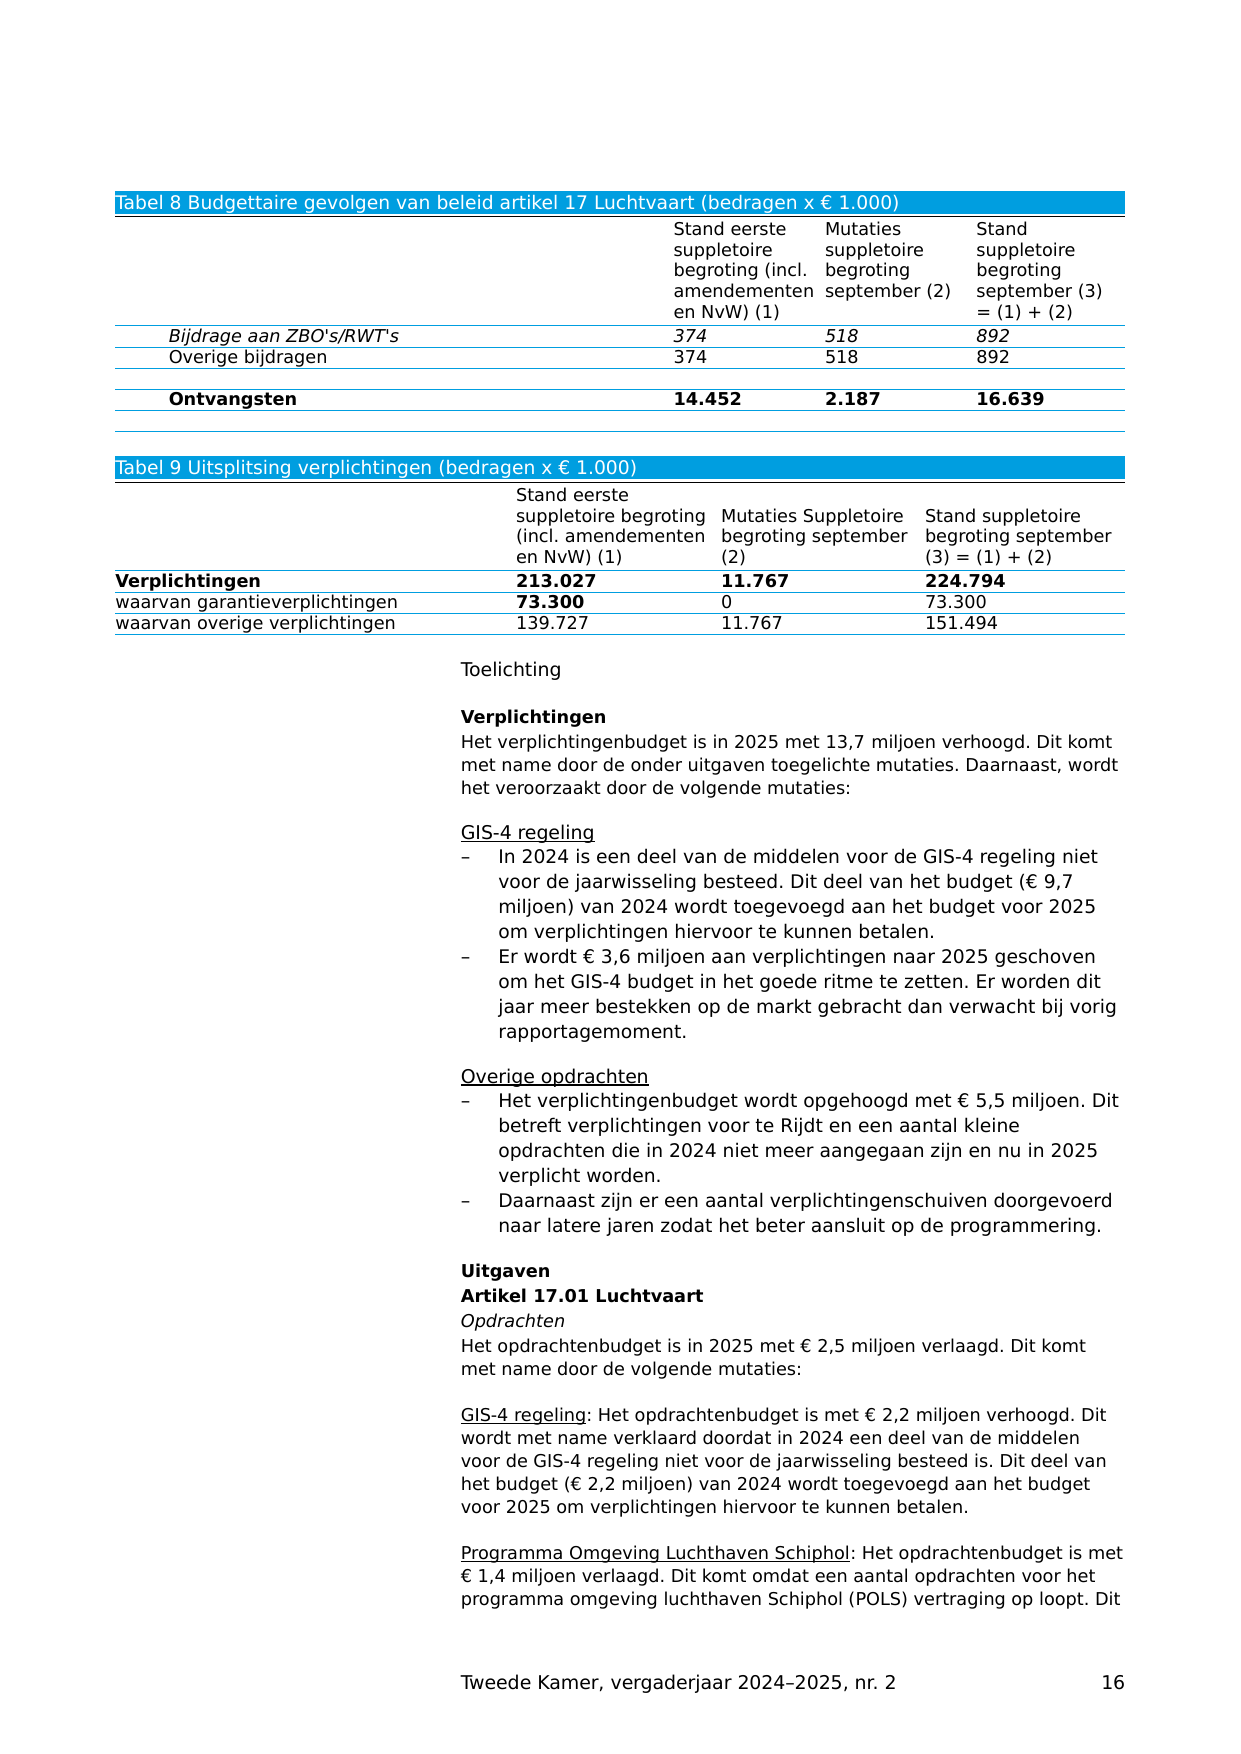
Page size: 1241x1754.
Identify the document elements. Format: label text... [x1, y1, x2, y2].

table_cell 518 [822, 326, 973, 346]
table_cell 11.767 [718, 571, 922, 591]
table_cell [973, 369, 1125, 389]
table_cell Verplichtingen [115, 571, 513, 591]
list In 2024 is een deel van de middelen voor de GIS-4 regeling niet voor de jaarwisseling besteed. Dit deel van het budget (€ 9,7 miljoen) van 2024 wordt toegevoegd aan het budget voor 2025 om verplichtingen hiervoor te kunnen betalen. [461, 843, 1125, 943]
table_cell 16.639 [973, 390, 1125, 410]
table_cell 73.300 [922, 593, 1125, 613]
table_cell 139.727 [513, 614, 718, 634]
table_cell [115, 411, 166, 431]
table_cell Stand suppletoire begroting september (3) = (1) + (2) [973, 217, 1125, 325]
list Het verplichtingenbudget wordt opgehoogd met € 5,5 miljoen. Dit betreft verplichtingen voor te Rijdt en een aantal kleine opdrachten die in 2024 niet meer aangegaan zijn en nu in 2025 verplicht worden. [461, 1087, 1125, 1187]
text Programma Omgeving Luchthaven Schiphol: Het opdrachtenbudget is met € 1,4 miljoen verlaagd. Dit komt omdat een aantal opdrachten voor het programma omgeving luchthaven Schiphol (POLS) vertraging op loopt. Dit [461, 1541, 1125, 1609]
table_cell 518 [822, 348, 973, 367]
table_cell 0 [718, 593, 922, 613]
table_cell 11.767 [718, 614, 922, 634]
table_cell Mutaties Suppletoire begroting september (2) [718, 483, 922, 570]
table_cell waarvan garantieverplichtingen [115, 593, 513, 613]
text Overige opdrachten [461, 1066, 1125, 1087]
table_cell [166, 217, 670, 325]
table_cell 73.300 [513, 593, 718, 613]
table_cell [822, 369, 973, 389]
table_cell Ontvangsten [166, 390, 670, 410]
table_cell 14.452 [670, 390, 822, 410]
table_cell [822, 411, 973, 431]
table_cell [973, 411, 1125, 431]
table_cell Bijdrage aan ZBO's/RWT's [166, 326, 670, 346]
text Het opdrachtenbudget is in 2025 met € 2,5 miljoen verlaagd. Dit komt met name door de volgende mutaties: [461, 1334, 1125, 1380]
table_cell 892 [973, 326, 1125, 346]
text Verplichtingen [461, 705, 1125, 728]
table_cell [670, 411, 822, 431]
table_cell [115, 348, 166, 367]
text Het verplichtingenbudget is in 2025 met 13,7 miljoen verhoogd. Dit komt met name door de onder uitgaven toegelichte mutaties. Daarnaast, wordt het veroorzaakt door de volgende mutaties: [461, 730, 1125, 799]
table_cell Stand eerste suppletoire begroting (incl. amendementen en NvW) (1) [513, 483, 718, 570]
text Artikel 17.01 Luchtvaart [461, 1284, 1125, 1307]
table_cell Stand suppletoire begroting september (3) = (1) + (2) [922, 483, 1125, 570]
table_cell 374 [670, 326, 822, 346]
text GIS-4 regeling [461, 822, 1125, 843]
table_cell 213.027 [513, 571, 718, 591]
table_cell 892 [973, 348, 1125, 367]
table_cell [166, 369, 670, 389]
table_cell 224.794 [922, 571, 1125, 591]
table_cell [115, 390, 166, 410]
table_cell [115, 369, 166, 389]
table_cell [115, 217, 166, 325]
table_cell Stand eerste suppletoire begroting (incl. amendementen en NvW) (1) [670, 217, 822, 325]
table_cell [115, 326, 166, 346]
table_cell [166, 411, 670, 431]
text GIS-4 regeling: Het opdrachtenbudget is met € 2,2 miljoen verhoogd. Dit wordt met name verklaard doordat in 2024 een deel van de middelen voor de GIS-4 regeling niet voor de jaarwisseling besteed is. Dit deel van het budget (€ 2,2 miljoen) van 2024 wordt toegevoegd aan het budget voor 2025 om verplichtingen hiervoor te kunnen betalen. [461, 1403, 1125, 1518]
list Daarnaast zijn er een aantal verplichtingenschuiven doorgevoerd naar latere jaren zodat het beter aansluit op de programmering. [461, 1187, 1125, 1237]
table_cell 151.494 [922, 614, 1125, 634]
table_cell [670, 369, 822, 389]
text Opdrachten [461, 1309, 1125, 1332]
table_cell 374 [670, 348, 822, 367]
table_cell Mutaties suppletoire begroting september (2) [822, 217, 973, 325]
table_cell 2.187 [822, 390, 973, 410]
text Uitgaven [461, 1259, 1125, 1282]
table_cell waarvan overige verplichtingen [115, 614, 513, 634]
title Toelichting [461, 659, 1125, 681]
table_cell [115, 483, 513, 570]
list Er wordt € 3,6 miljoen aan verplichtingen naar 2025 geschoven om het GIS-4 budget in het goede ritme te zetten. Er worden dit jaar meer bestekken op de markt gebracht dan verwacht bij vorig rapportagemoment. [461, 943, 1125, 1043]
table_cell Overige bijdragen [166, 348, 670, 367]
